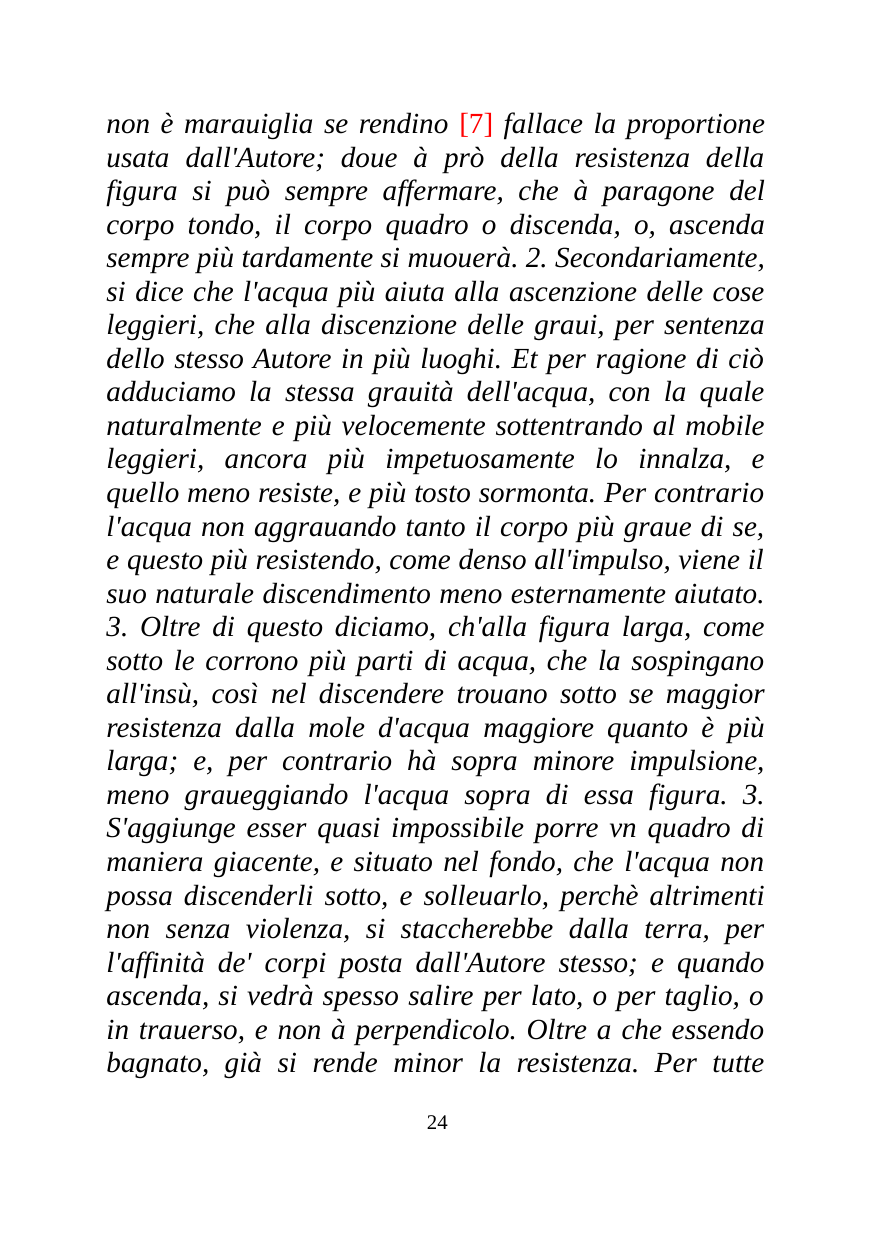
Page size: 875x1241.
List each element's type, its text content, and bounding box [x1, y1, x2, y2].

text non è marauiglia se rendino [7] fallace la proportione usata dall'Autore; doue à prò della resistenza della figura si può sempre affermare, che à paragone del corpo tondo, il corpo quadro o discenda, o, ascenda sempre più tardamente si muouerà. 2. Secondariamente, si dice che l'acqua più aiuta alla ascenzione delle cose leggieri, che alla discenzione delle graui, per sentenza dello stesso Autore in più luoghi. Et per ragione di ciò adduciamo la stessa grauità dell'acqua, con la quale naturalmente e più velocemente sottentrando al mobile leggieri, ancora più impetuosamente lo innalza, e quello meno resiste, e più tosto sormonta. Per contrario l'acqua non aggrauando tanto il corpo più graue di se, e questo più resistendo, come denso all'impulso, viene il suo naturale discendimento meno esternamente aiutato. 3. Oltre di questo diciamo, ch'alla figura larga, come sotto le corrono più parti di acqua, che la sospingano all'insù, così nel discendere trouano sotto se maggior resistenza dalla mole d'acqua maggiore quanto è più larga; e, per contrario hà sopra minore impulsione, meno graueggiando l'acqua sopra di essa figura. 3. S'aggiunge esser quasi impossibile porre vn quadro di maniera giacente, e situato nel fondo, che l'acqua non possa discenderli sotto, e solleuarlo, perchè altrimenti non senza violenza, si staccherebbe dalla terra, per l'affinità de' corpi posta dall'Autore stesso; e quando ascenda, si vedrà spesso salire per lato, o per taglio, o in trauerso, e non à perpendicolo. Oltre a che essendo bagnato, già si rende minor la resistenza. Per tutte [106, 106, 768, 1079]
